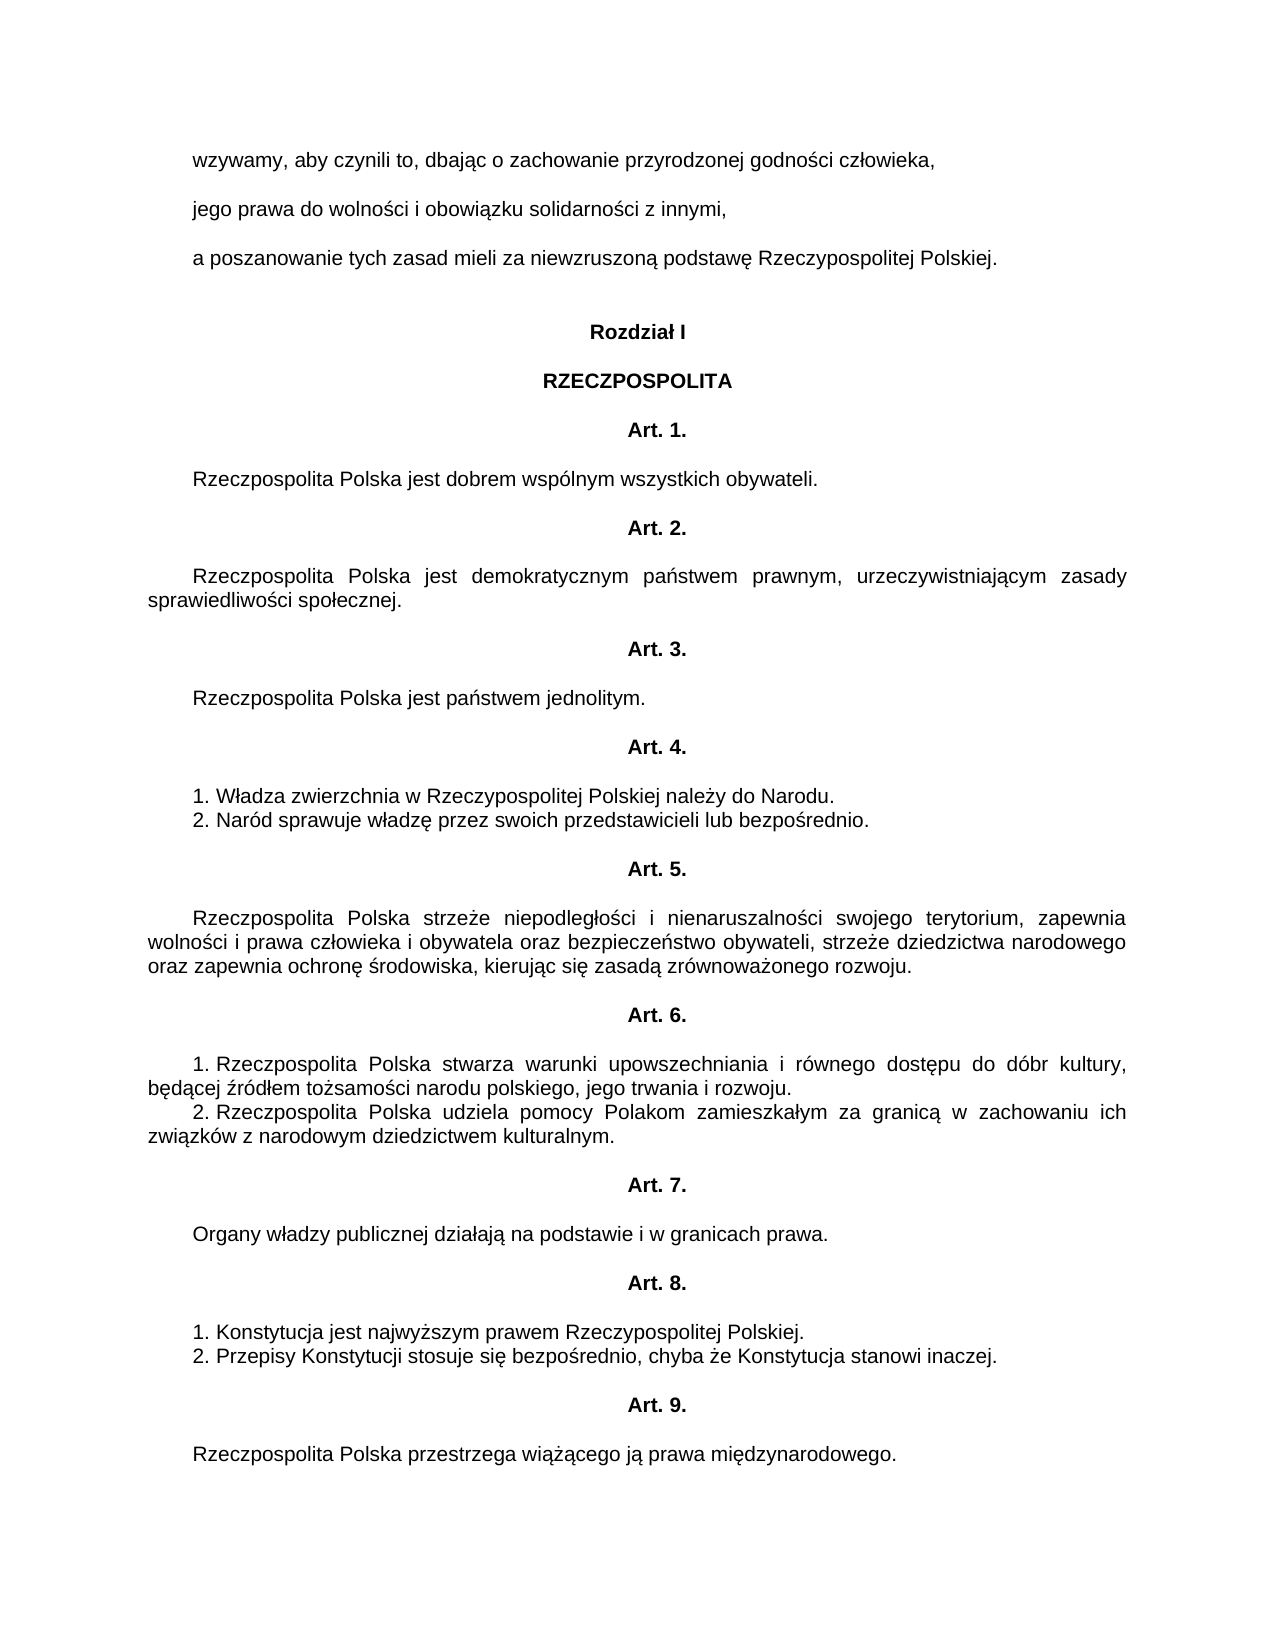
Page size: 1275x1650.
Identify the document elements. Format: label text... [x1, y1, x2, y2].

text Art. 8. [148, 1271, 1127, 1294]
text RZECZPOSPOLITA [148, 368, 1127, 392]
text Rozdział I [148, 319, 1127, 343]
text 2. Przepisy Konstytucji stosuje się bezpośrednio, chyba że Konstytucja stanowi inaczej. [148, 1343, 1127, 1367]
text Art. 1. [148, 417, 1127, 441]
text Rzeczpospolita Polska przestrzega wiążącego ją prawa międzynarodowego. [148, 1441, 1127, 1465]
text Art. 7. [148, 1173, 1127, 1197]
text jego prawa do wolności i obowiązku solidarności z innymi, [148, 197, 1127, 221]
text Art. 3. [148, 637, 1127, 661]
text Rzeczpospolita Polska jest demokratycznym państwem prawnym, urzeczywistniającym zasady sprawiedliwości społecznej. [148, 564, 1127, 612]
text 1. Rzeczpospolita Polska stwarza warunki upowszechniania i równego dostępu do dóbr kultury, będącej źródłem tożsamości narodu polskiego, jego trwania i rozwoju. [148, 1052, 1127, 1100]
text Art. 9. [148, 1392, 1127, 1416]
text Rzeczpospolita Polska jest państwem jednolitym. [148, 686, 1127, 710]
text Art. 4. [148, 735, 1127, 759]
text Rzeczpospolita Polska strzeże niepodległości i nienaruszalności swojego terytorium, zapewnia wolności i prawa człowieka i obywatela oraz bezpieczeństwo obywateli, strzeże dziedzictwa narodowego oraz zapewnia ochronę środowiska, kierując się zasadą zrównoważonego rozwoju. [148, 906, 1127, 978]
text 2. Naród sprawuje władzę przez swoich przedstawicieli lub bezpośrednio. [148, 808, 1127, 832]
text Organy władzy publicznej działają na podstawie i w granicach prawa. [148, 1222, 1127, 1246]
text Art. 5. [148, 857, 1127, 881]
text Art. 2. [148, 515, 1127, 539]
text Art. 6. [148, 1003, 1127, 1027]
text Rzeczpospolita Polska jest dobrem wspólnym wszystkich obywateli. [148, 466, 1127, 490]
text 2. Rzeczpospolita Polska udziela pomocy Polakom zamieszkałym za granicą w zachowaniu ich związków z narodowym dziedzictwem kulturalnym. [148, 1100, 1127, 1148]
text a poszanowanie tych zasad mieli za niewzruszoną podstawę Rzeczypospolitej Polskiej. [148, 246, 1127, 269]
text 1. Władza zwierzchnia w Rzeczypospolitej Polskiej należy do Narodu. [148, 784, 1127, 808]
text wzywamy, aby czynili to, dbając o zachowanie przyrodzonej godności człowieka, [148, 148, 1127, 172]
text 1. Konstytucja jest najwyższym prawem Rzeczypospolitej Polskiej. [148, 1319, 1127, 1343]
